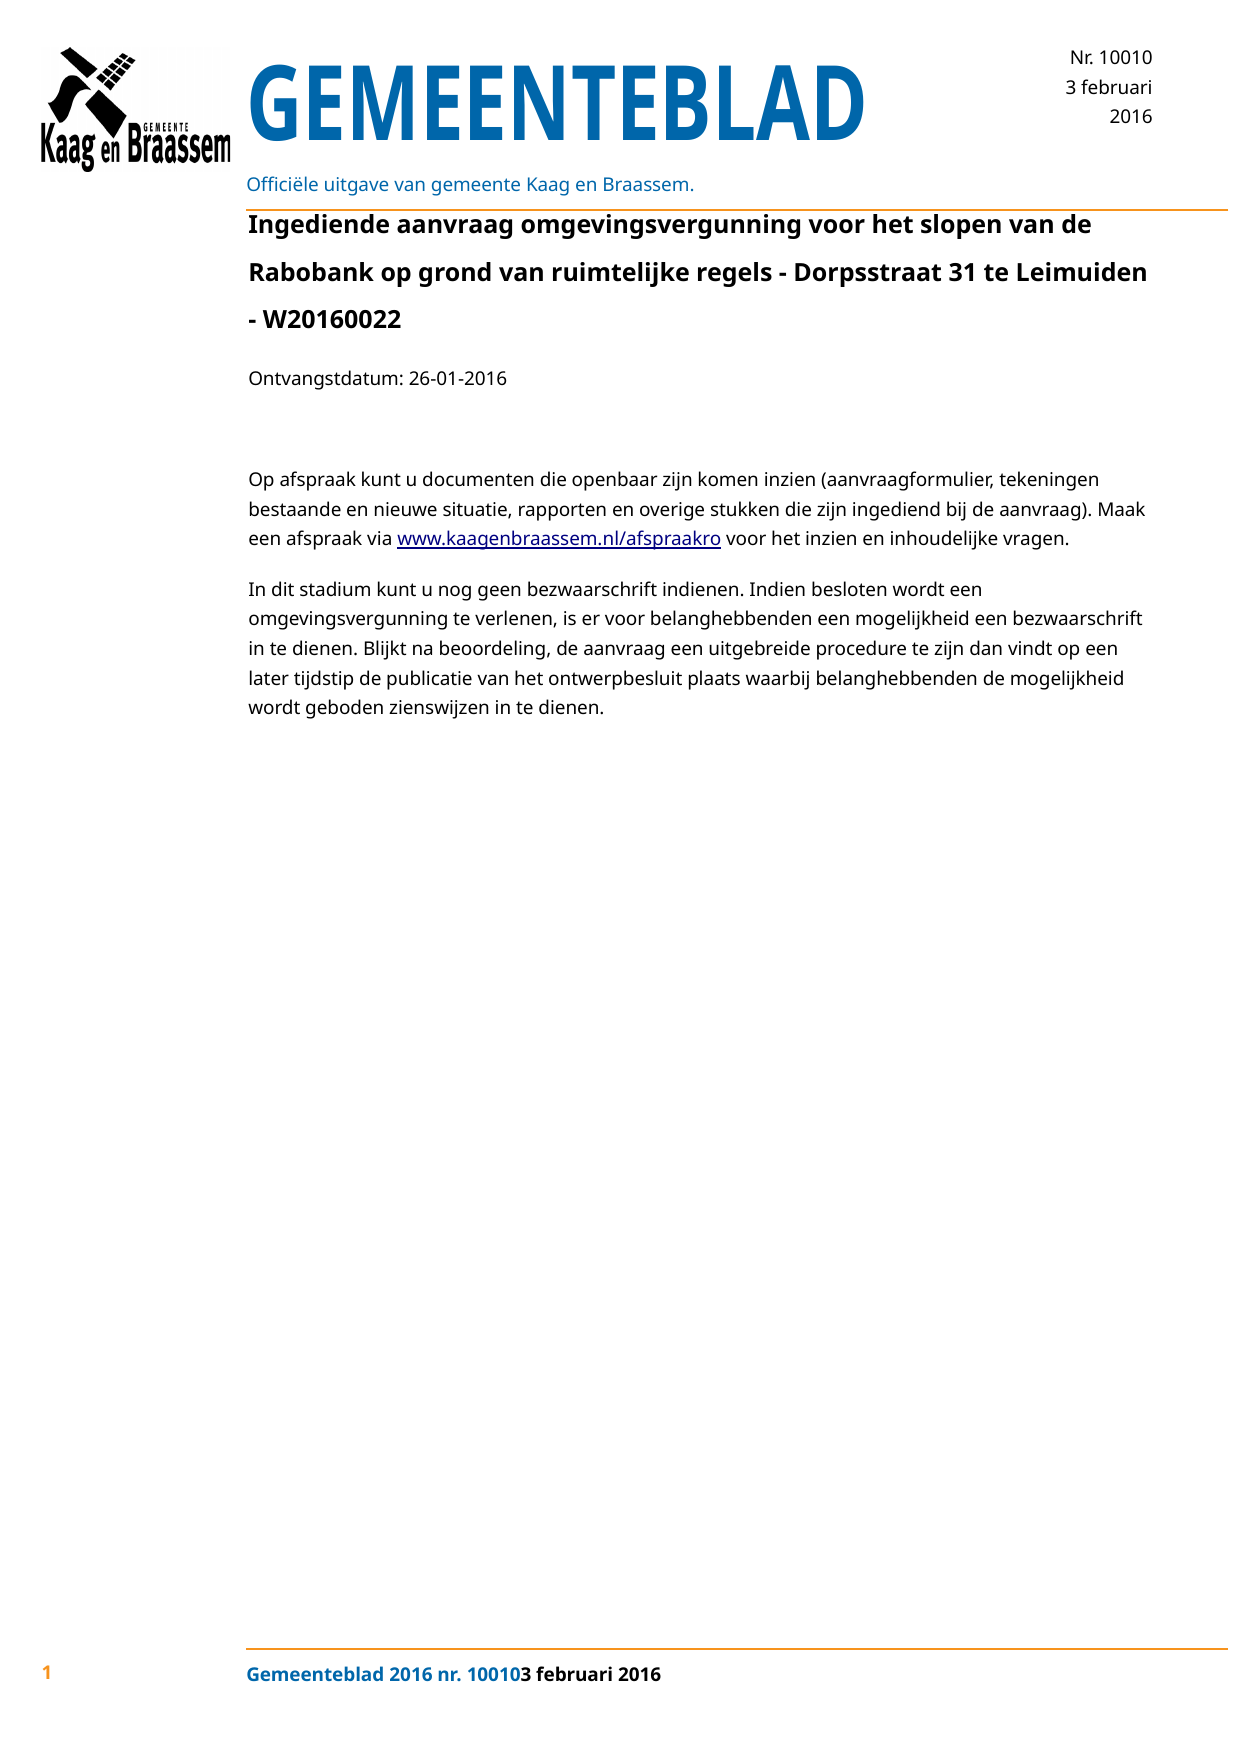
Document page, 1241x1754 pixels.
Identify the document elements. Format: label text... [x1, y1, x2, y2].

text Op afspraak kunt u documenten die openbaar zijn komen inzien (aanvraagformulier, tekeningen bestaande en nieuwe situatie, rapporten en overige stukken die zijn ingediend bij de aanvraag). Maak een afspraak via www.kaagenbraassem.nl/afspraakro voor het inzien en inhoudelijke vragen. [248, 466, 1152, 551]
text Ontvangstdatum: 26-01-2016 [248, 366, 1152, 391]
text In dit stadium kunt u nog geen bezwaarschrift indienen. Indien besloten wordt een omgevingsvergunning te verlenen, is er voor belanghebbenden een mogelijkheid een bezwaarschrift in te dienen. Blijkt na beoordeling, de aanvraag een uitgebreide procedure te zijn dan vindt op een later tijdstip de publicatie van het ontwerpbesluit plaats waarbij belanghebbenden de mogelijkheid wordt geboden zienswijzen in te dienen. [248, 576, 1152, 720]
text Ingediende aanvraag omgevingsvergunning voor het slopen van de Rabobank op grond van ruimtelijke regels - Dorpsstraat 31 te Leimuiden - W20160022 [248, 211, 1152, 336]
picture [41, 47, 231, 172]
